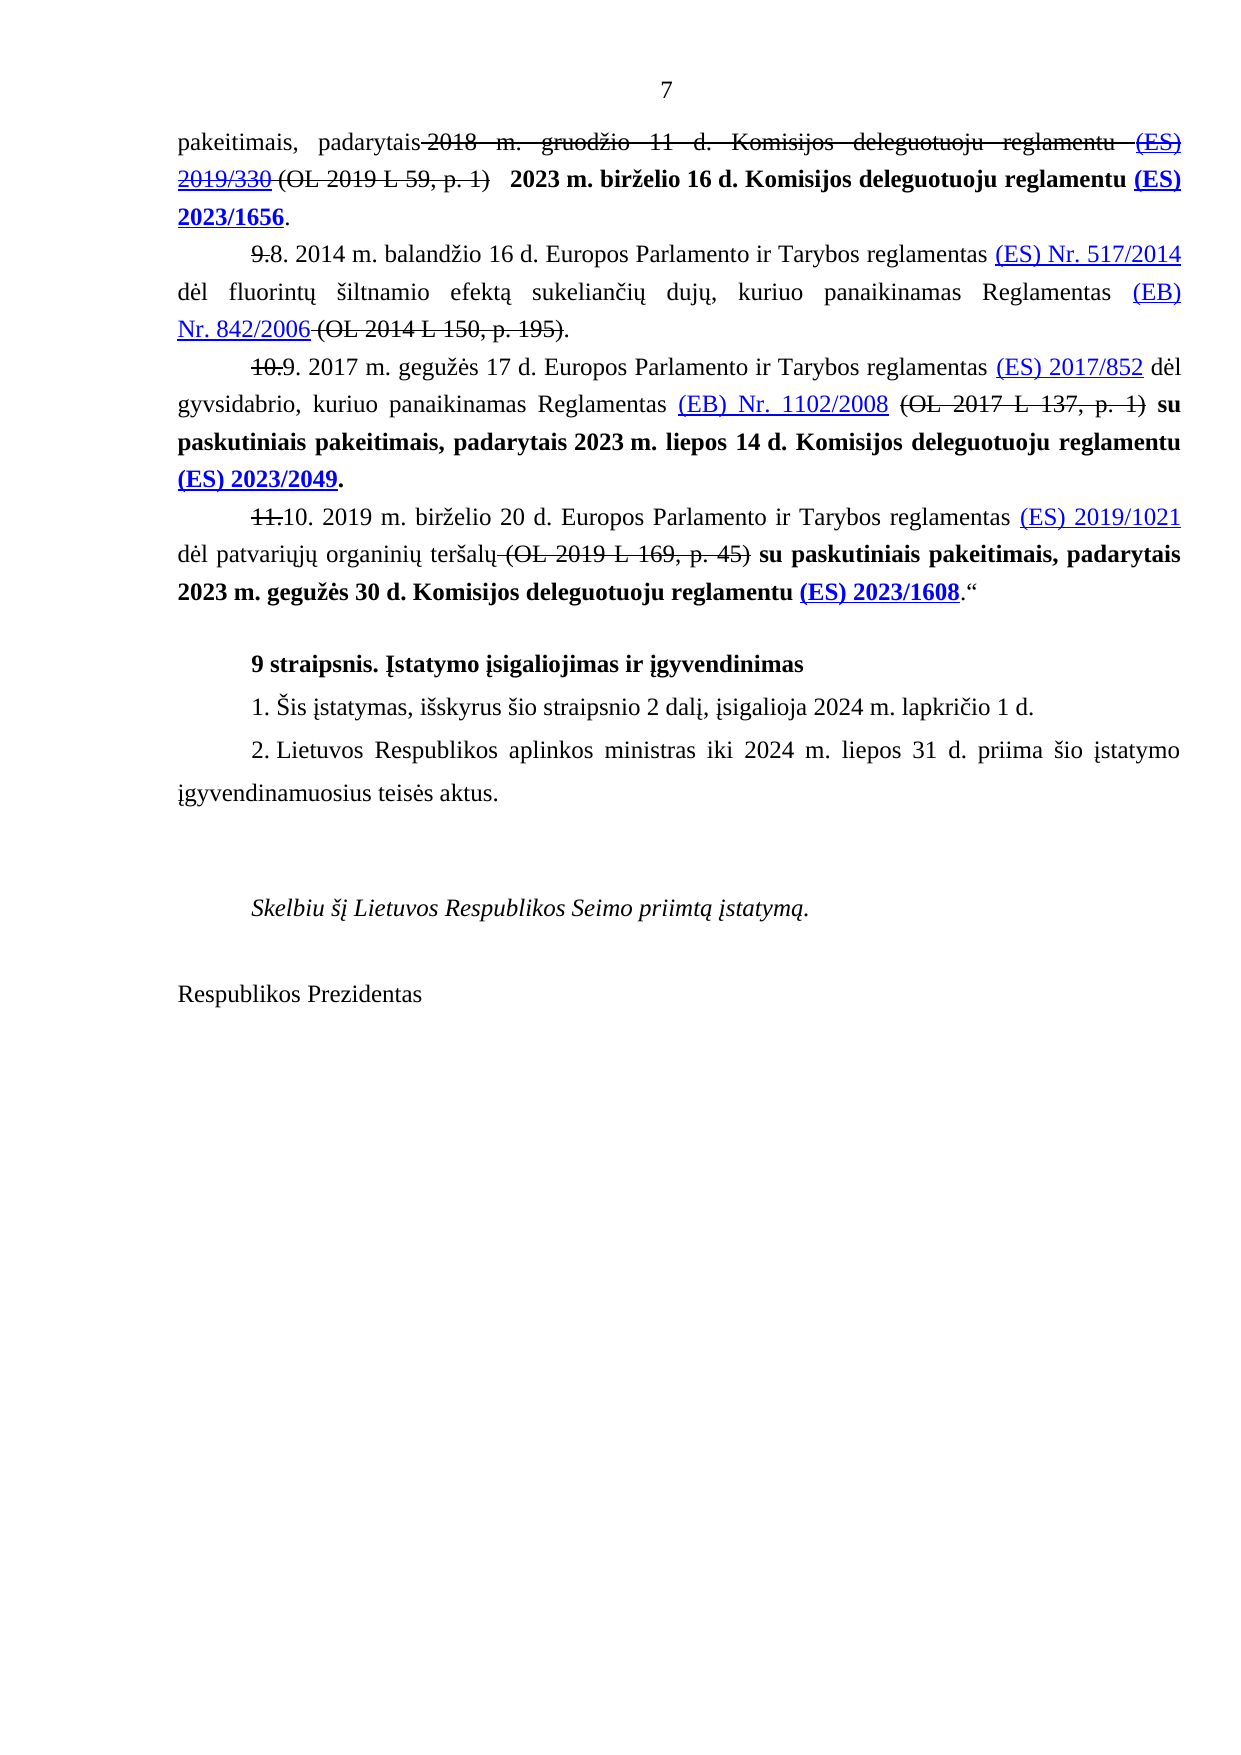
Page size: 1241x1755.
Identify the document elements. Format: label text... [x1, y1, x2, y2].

text Respublikos Prezidentas [177, 979, 1181, 1008]
text 9.8. 2014 m. balandžio 16 d. Europos Parlamento ir Tarybos reglamentas (ES) Nr. 517/2014 dėl fluorintų šiltnamio efektą sukeliančių dujų, kuriuo panaikinamas Reglamentas (EB) Nr. 842/2006 (OL 2014 L 150, p. 195). [177, 231, 1181, 343]
text Skelbiu šį Lietuvos Respublikos Seimo priimtą įstatymą. [177, 893, 1181, 922]
text pakeitimais, padarytais 2018 m. gruodžio 11 d. Komisijos deleguotuoju reglamentu (ES) 2019/330 (OL 2019 L 59, p. 1) 2023 m. birželio 16 d. Komisijos deleguotuoju reglamentu (ES) 2023/1656. [177, 118, 1181, 231]
text 9 straipsnis. Įstatymo įsigaliojimas ir įgyvendinimas [177, 649, 1181, 677]
text 11.10. 2019 m. birželio 20 d. Europos Parlamento ir Tarybos reglamentas (ES) 2019/1021 dėl patvariųjų organinių teršalų (OL 2019 L 169, p. 45) su paskutiniais pakeitimais, padarytais 2023 m. gegužės 30 d. Komisijos deleguotuoju reglamentu (ES) 2023/1608.“ [177, 493, 1181, 606]
text 2. Lietuvos Respublikos aplinkos ministras iki 2024 m. liepos 31 d. priima šio įstatymo įgyvendinamuosius teisės aktus. [177, 735, 1181, 807]
text 10.9. 2017 m. gegužės 17 d. Europos Parlamento ir Tarybos reglamentas (ES) 2017/852 dėl gyvsidabrio, kuriuo panaikinamas Reglamentas (EB) Nr. 1102/2008 (OL 2017 L 137, p. 1) su paskutiniais pakeitimais, padarytais 2023 m. liepos 14 d. Komisijos deleguotuoju reglamentu (ES) 2023/2049. [177, 343, 1181, 493]
text 1. Šis įstatymas, išskyrus šio straipsnio 2 dalį, įsigalioja 2024 m. lapkričio 1 d. [177, 692, 1181, 721]
